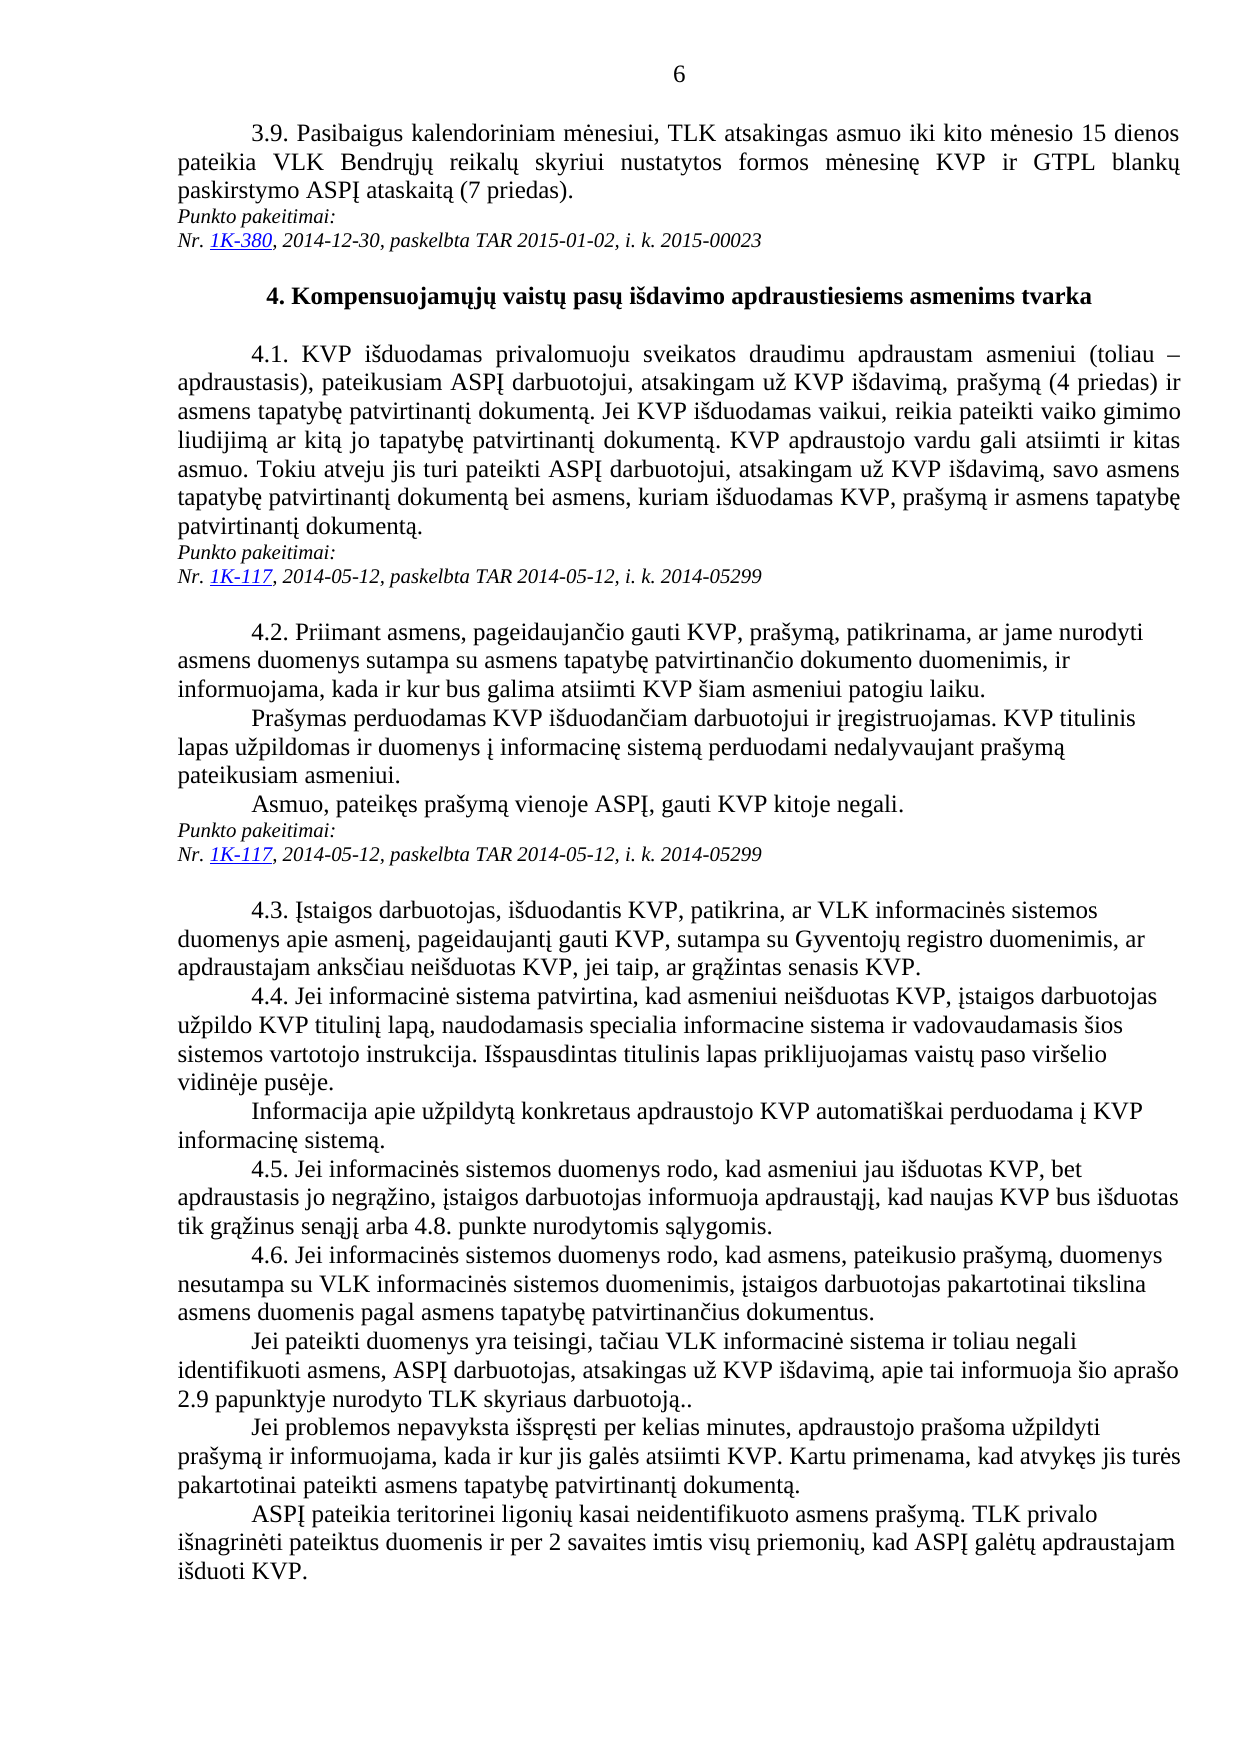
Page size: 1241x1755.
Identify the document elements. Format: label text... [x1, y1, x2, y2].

text Nr. 1K-380, 2014-12-30, paskelbta TAR 2015-01-02, i. k. 2015-00023 [177, 228, 1181, 252]
text 4. Kompensuojamųjų vaistų pasų išdavimo apdraustiesiems asmenims tvarka [177, 281, 1181, 310]
text ASPĮ pateikia teritorinei ligonių kasai neidentifikuoto asmens prašymą. TLK privalo išnagrinėti pateiktus duomenis ir per 2 savaites imtis visų priemonių, kad ASPĮ galėtų apdraustajam išduoti KVP. [177, 1499, 1181, 1585]
text Informacija apie užpildytą konkretaus apdraustojo KVP automatiškai perduodama į KVP informacinę sistemą. [177, 1096, 1181, 1154]
text Punkto pakeitimai: [177, 818, 1181, 842]
text 4.5. Jei informacinės sistemos duomenys rodo, kad asmeniui jau išduotas KVP, bet apdraustasis jo negrąžino, įstaigos darbuotojas informuoja apdraustąjį, kad naujas KVP bus išduotas tik grąžinus senąjį arba 4.8. punkte nurodytomis sąlygomis. [177, 1154, 1181, 1240]
text Jei pateikti duomenys yra teisingi, tačiau VLK informacinė sistema ir toliau negali identifikuoti asmens, ASPĮ darbuotojas, atsakingas už KVP išdavimą, apie tai informuoja šio aprašo 2.9 papunktyje nurodyto TLK skyriaus darbuotoją.. [177, 1326, 1181, 1412]
text Punkto pakeitimai: [177, 540, 1181, 564]
text 4.1. KVP išduodamas privalomuoju sveikatos draudimu apdraustam asmeniui (toliau – apdraustasis), pateikusiam ASPĮ darbuotojui, atsakingam už KVP išdavimą, prašymą (4 priedas) ir asmens tapatybę patvirtinantį dokumentą. Jei KVP išduodamas vaikui, reikia pateikti vaiko gimimo liudijimą ar kitą jo tapatybę patvirtinantį dokumentą. KVP apdraustojo vardu gali atsiimti ir kitas asmuo. Tokiu atveju jis turi pateikti ASPĮ darbuotojui, atsakingam už KVP išdavimą, savo asmens tapatybę patvirtinantį dokumentą bei asmens, kuriam išduodamas KVP, prašymą ir asmens tapatybę patvirtinantį dokumentą. [177, 339, 1181, 540]
text 3.9. Pasibaigus kalendoriniam mėnesiui, TLK atsakingas asmuo iki kito mėnesio 15 dienos pateikia VLK Bendrųjų reikalų skyriui nustatytos formos mėnesinę KVP ir GTPL blankų paskirstymo ASPĮ ataskaitą (7 priedas). [177, 118, 1181, 204]
text Jei problemos nepavyksta išspręsti per kelias minutes, apdraustojo prašoma užpildyti prašymą ir informuojama, kada ir kur jis galės atsiimti KVP. Kartu primenama, kad atvykęs jis turės pakartotinai pateikti asmens tapatybę patvirtinantį dokumentą. [177, 1412, 1181, 1499]
text 4.3. Įstaigos darbuotojas, išduodantis KVP, patikrina, ar VLK informacinės sistemos duomenys apie asmenį, pageidaujantį gauti KVP, sutampa su Gyventojų registro duomenimis, ar apdraustajam anksčiau neišduotas KVP, jei taip, ar grąžintas senasis KVP. [177, 895, 1181, 981]
text Punkto pakeitimai: [177, 204, 1181, 228]
text 4.2. Priimant asmens, pageidaujančio gauti KVP, prašymą, patikrinama, ar jame nurodyti asmens duomenys sutampa su asmens tapatybę patvirtinančio dokumento duomenimis, ir informuojama, kada ir kur bus galima atsiimti KVP šiam asmeniui patogiu laiku. [177, 617, 1181, 703]
text 4.4. Jei informacinė sistema patvirtina, kad asmeniui neišduotas KVP, įstaigos darbuotojas užpildo KVP titulinį lapą, naudodamasis specialia informacine sistema ir vadovaudamasis šios sistemos vartotojo instrukcija. Išspausdintas titulinis lapas priklijuojamas vaistų paso viršelio vidinėje pusėje. [177, 981, 1181, 1096]
text Nr. 1K-117, 2014-05-12, paskelbta TAR 2014-05-12, i. k. 2014-05299 [177, 842, 1181, 866]
text Asmuo, pateikęs prašymą vienoje ASPĮ, gauti KVP kitoje negali. [177, 789, 1181, 818]
text Nr. 1K-117, 2014-05-12, paskelbta TAR 2014-05-12, i. k. 2014-05299 [177, 564, 1181, 588]
text Prašymas perduodamas KVP išduodančiam darbuotojui ir įregistruojamas. KVP titulinis lapas užpildomas ir duomenys į informacinę sistemą perduodami nedalyvaujant prašymą pateikusiam asmeniui. [177, 703, 1181, 789]
text 4.6. Jei informacinės sistemos duomenys rodo, kad asmens, pateikusio prašymą, duomenys nesutampa su VLK informacinės sistemos duomenimis, įstaigos darbuotojas pakartotinai tikslina asmens duomenis pagal asmens tapatybę patvirtinančius dokumentus. [177, 1240, 1181, 1326]
